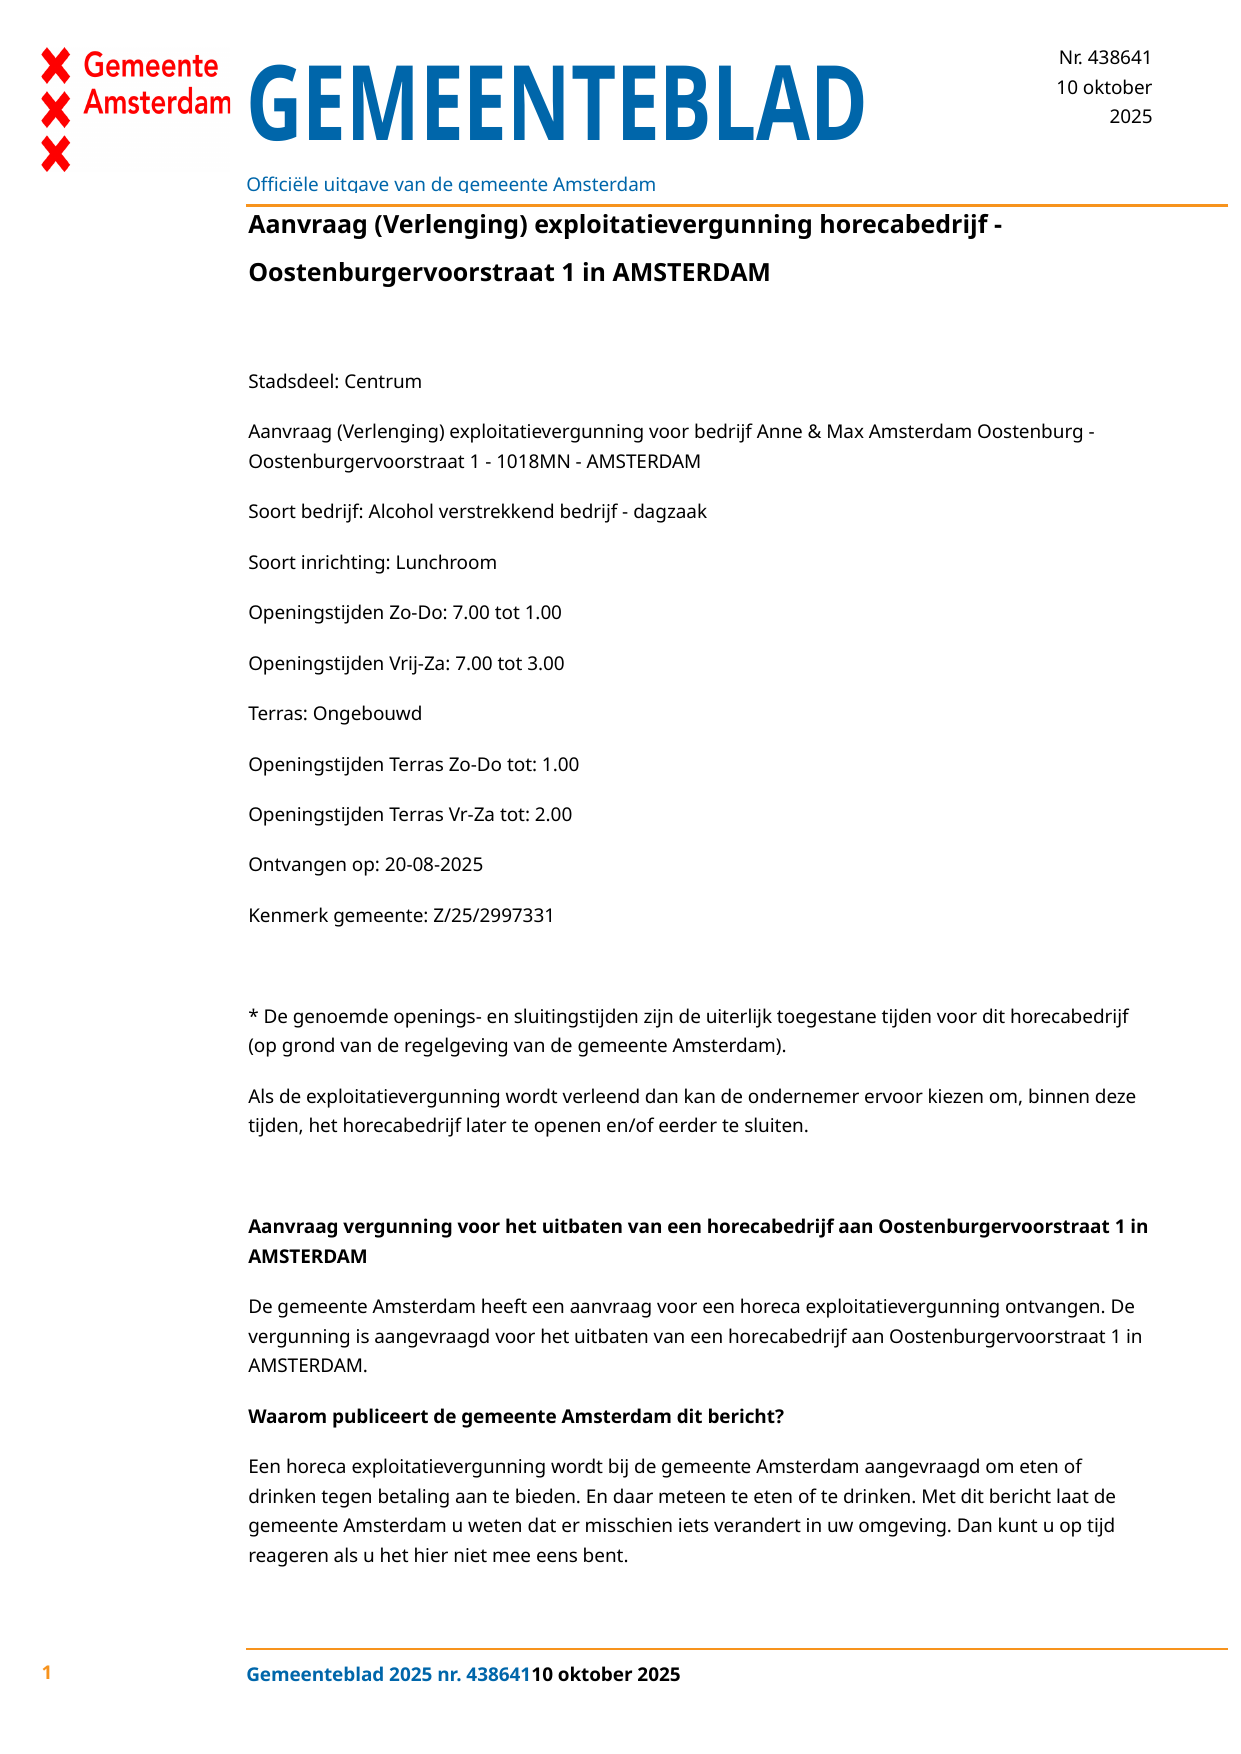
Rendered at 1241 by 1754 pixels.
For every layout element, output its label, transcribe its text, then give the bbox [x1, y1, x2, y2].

text Aanvraag (Verlenging) exploitatievergunning horecabedrijf - Oostenburgervoorstraat 1 in AMSTERDAM [248, 207, 1152, 288]
text Als de exploitatievergunning wordt verleend dan kan de ondernemer ervoor kiezen om, binnen deze tijden, het horecabedrijf later te openen en/of eerder te sluiten. [248, 1083, 1152, 1138]
picture [41, 47, 231, 172]
text Kenmerk gemeente: Z/25/2997331 [248, 902, 1152, 928]
text Soort inrichting: Lunchroom [248, 549, 1152, 575]
text Terras: Ongebouwd [248, 700, 1152, 726]
text * De genoemde openings- en sluitingstijden zijn de uiterlijk toegestane tijden voor dit horecabedrijf (op grond van de regelgeving van de gemeente Amsterdam). [248, 1003, 1152, 1058]
text Waarom publiceert de gemeente Amsterdam dit bericht? [248, 1403, 1152, 1429]
text Een horeca exploitatievergunning wordt bij de gemeente Amsterdam aangevraagd om eten of drinken tegen betaling aan te bieden. En daar meteen te eten of te drinken. Met dit bericht laat de gemeente Amsterdam u weten dat er misschien iets verandert in uw omgeving. Dan kunt u op tijd reageren als u het hier niet mee eens bent. [248, 1453, 1152, 1568]
text Openingstijden Terras Vr-Za tot: 2.00 [248, 801, 1152, 827]
text Soort bedrijf: Alcohol verstrekkend bedrijf - dagzaak [248, 499, 1152, 524]
text De gemeente Amsterdam heeft een aanvraag voor een horeca exploitatievergunning ontvangen. De vergunning is aangevraagd voor het uitbaten van een horecabedrijf aan Oostenburgervoorstraat 1 in AMSTERDAM. [248, 1293, 1152, 1378]
text Stadsdeel: Centrum [248, 368, 1152, 394]
text Aanvraag vergunning voor het uitbaten van een horecabedrijf aan Oostenburgervoorstraat 1 in AMSTERDAM [248, 1213, 1152, 1269]
text Openingstijden Terras Zo-Do tot: 1.00 [248, 751, 1152, 777]
text Ontvangen op: 20-08-2025 [248, 852, 1152, 877]
text Openingstijden Vrij-Za: 7.00 tot 3.00 [248, 650, 1152, 676]
text Openingstijden Zo-Do: 7.00 tot 1.00 [248, 599, 1152, 625]
text Aanvraag (Verlenging) exploitatievergunning voor bedrijf Anne & Max Amsterdam Oostenburg - Oostenburgervoorstraat 1 - 1018MN - AMSTERDAM [248, 419, 1152, 474]
